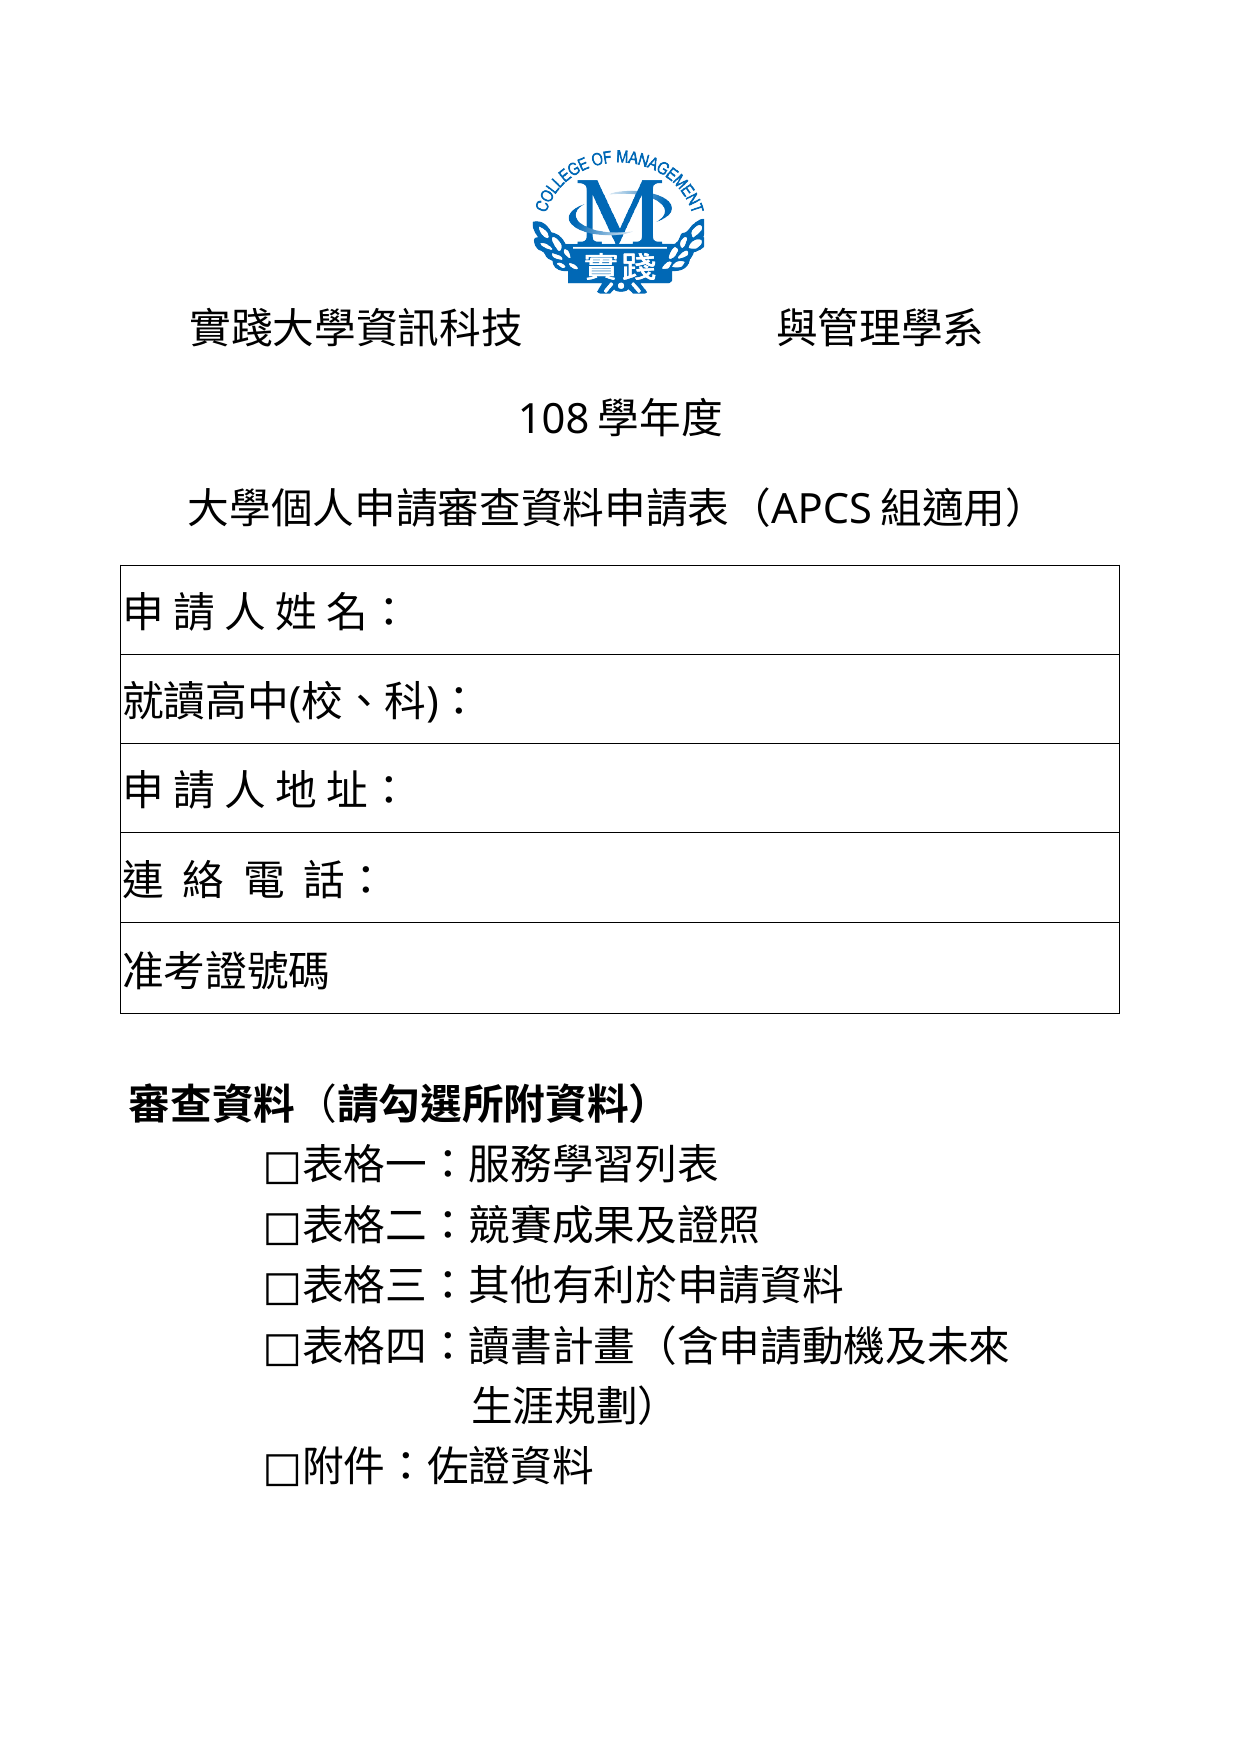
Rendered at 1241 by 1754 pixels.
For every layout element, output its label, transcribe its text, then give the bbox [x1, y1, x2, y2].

text □表格四：讀書計畫（含申請動機及未來 [262, 1313, 1053, 1373]
table_cell 准考證號碼 [121, 923, 1119, 1013]
text 實踐大學資訊科技與管理學系 [187, 296, 1053, 356]
text □附件：佐證資料 [262, 1433, 1053, 1494]
picture [532, 150, 705, 294]
table_cell 就讀高中(校、科)： [121, 655, 1119, 743]
text 生涯規劃） [262, 1373, 1053, 1433]
text 108學年度 [187, 385, 1053, 446]
table_header 申 請 人 姓 名： [121, 566, 1119, 653]
text □表格一：服務學習列表 [262, 1131, 1053, 1192]
text □表格二：競賽成果及證照 [262, 1192, 1053, 1252]
table_cell 連 絡 電 話： [121, 833, 1119, 922]
text 大學個人申請審查資料申請表（APCS組適用） [187, 475, 1053, 535]
text 審查資料（請勾選所附資料） [128, 1071, 1053, 1131]
text □表格三：其他有利於申請資料 [262, 1252, 1053, 1313]
table_cell 申 請 人 地 址： [121, 744, 1119, 832]
